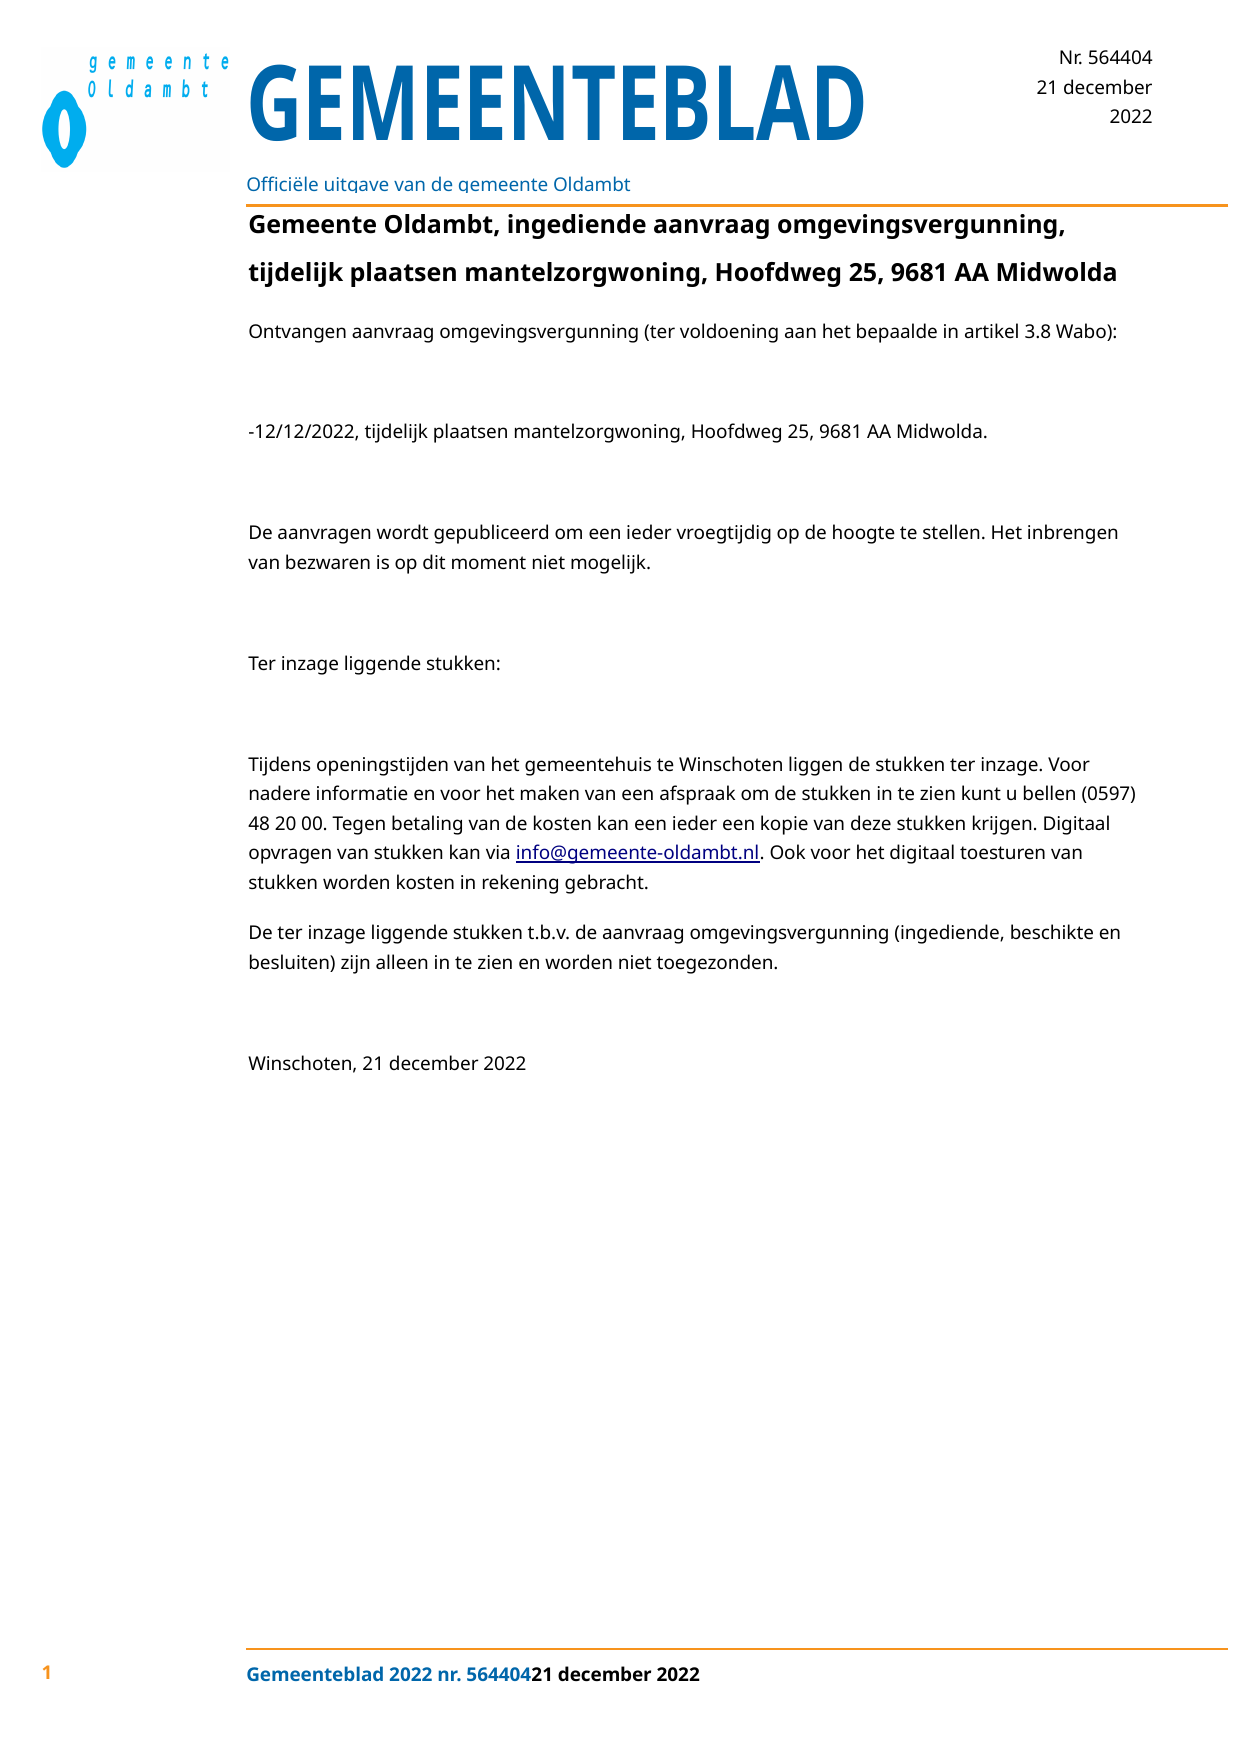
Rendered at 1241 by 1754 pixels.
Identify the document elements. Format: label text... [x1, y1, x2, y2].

text Gemeente Oldambt, ingediende aanvraag omgevingsvergunning, tijdelijk plaatsen mantelzorgwoning, Hoofdweg 25, 9681 AA Midwolda [248, 207, 1152, 288]
text Ter inzage liggende stukken: [248, 650, 1152, 676]
text De ter inzage liggende stukken t.b.v. de aanvraag omgevingsvergunning (ingediende, beschikte en besluiten) zijn alleen in te zien en worden niet toegezonden. [248, 919, 1152, 975]
text -12/12/2022, tijdelijk plaatsen mantelzorgwoning, Hoofdweg 25, 9681 AA Midwolda. [248, 419, 1152, 444]
text De aanvragen wordt gepubliceerd om een ieder vroegtijdig op de hoogte te stellen. Het inbrengen van bezwaren is op dit moment niet mogelijk. [248, 519, 1152, 575]
text Winschoten, 21 december 2022 [248, 1050, 1152, 1076]
picture [41, 47, 231, 172]
text Ontvangen aanvraag omgevingsvergunning (ter voldoening aan het bepaalde in artikel 3.8 Wabo): [248, 318, 1152, 344]
text Tijdens openingstijden van het gemeentehuis te Winschoten liggen de stukken ter inzage. Voor nadere informatie en voor het maken van een afspraak om de stukken in te zien kunt u bellen (0597) 48 20 00. Tegen betaling van de kosten kan een ieder een kopie van deze stukken krijgen. Digitaal opvragen van stukken kan via info@gemeente-oldambt.nl. Ook voor het digitaal toesturen van stukken worden kosten in rekening gebracht. [248, 751, 1152, 895]
